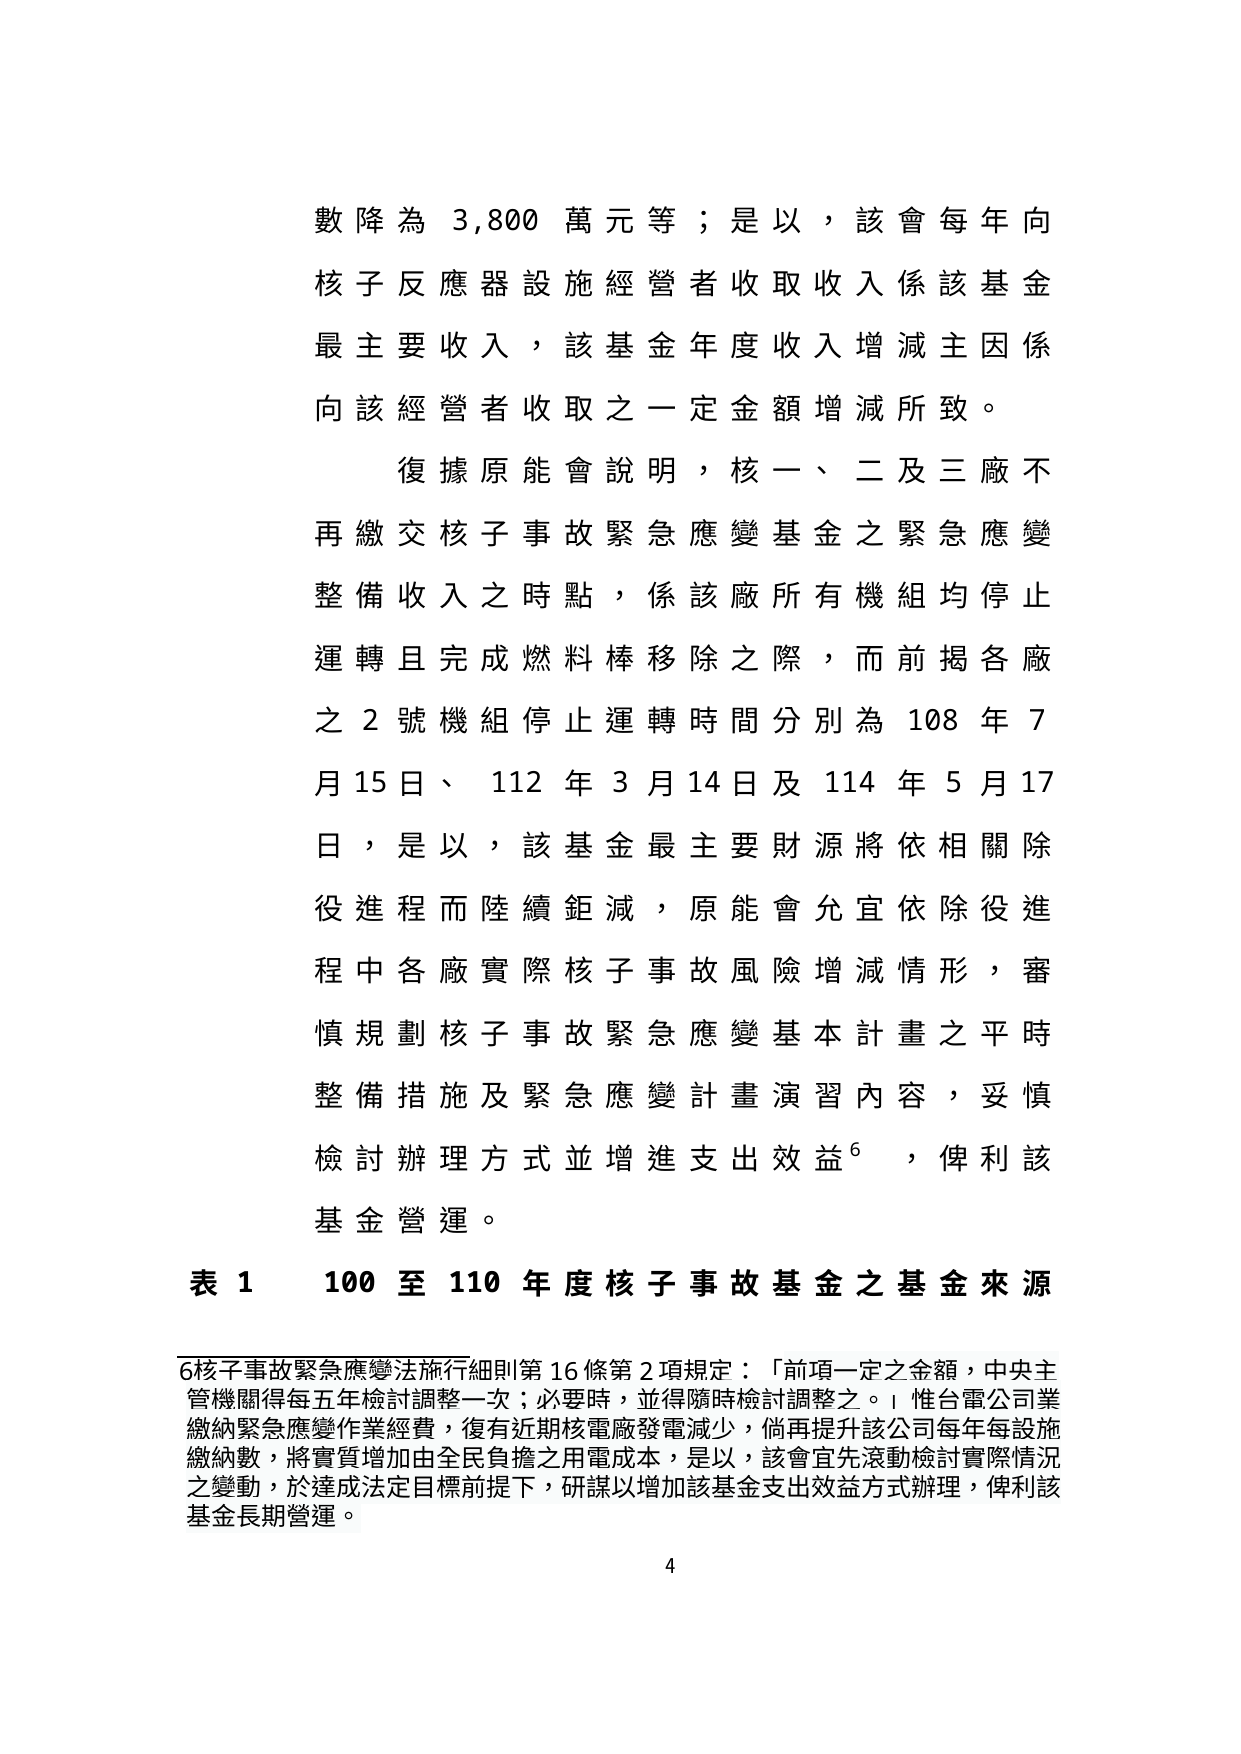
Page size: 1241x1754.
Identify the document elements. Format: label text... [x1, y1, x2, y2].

text 復據原能會說明，核一、二及三廠不再繳交核子事故緊急應變基金之緊急應變整備收入之時點，係該廠所有機組均停止運轉且完成燃料棒移除之際，而前揭各廠之2號機組停止運轉時間分別為108年7月15日、112年3月14日及114年5月17日，是以，該基金最主要財源將依相關除役進程而陸續鉅減，原能會允宜依除役進程中各廠實際核子事故風險增減情形，審慎規劃核子事故緊急應變基本計畫之平時整備措施及緊急應變計畫演習內容，妥慎檢討辦理方式並增進支出效益，俾利該基金營運。 [271, 427, 1058, 1240]
text 表1 100至110年度核子事故基金之基金來源 [180, 1240, 1058, 1302]
text 數降為3,800萬元等；是以，該會每年向核子反應器設施經營者收取收入係該基金最主要收入，該基金年度收入增減主因係向該經營者收取之一定金額增減所致。 [271, 177, 1058, 427]
text 核子事故緊急應變法施行細則第16條第2項規定：「前項一定之金額，中央主管機關得每五年檢討調整一次；必要時，並得隨時檢討調整之。」惟台電公司業繳納緊急應變作業經費，復有近期核電廠發電減少，倘再提升該公司每年每設施繳納數，將實質增加由全民負擔之用電成本，是以，該會宜先滾動檢討實際情況之變動，於達成法定目標前提下，研謀以增加該基金支出效益方式辦理，俾利該基金長期營運。 [179, 1357, 1063, 1532]
